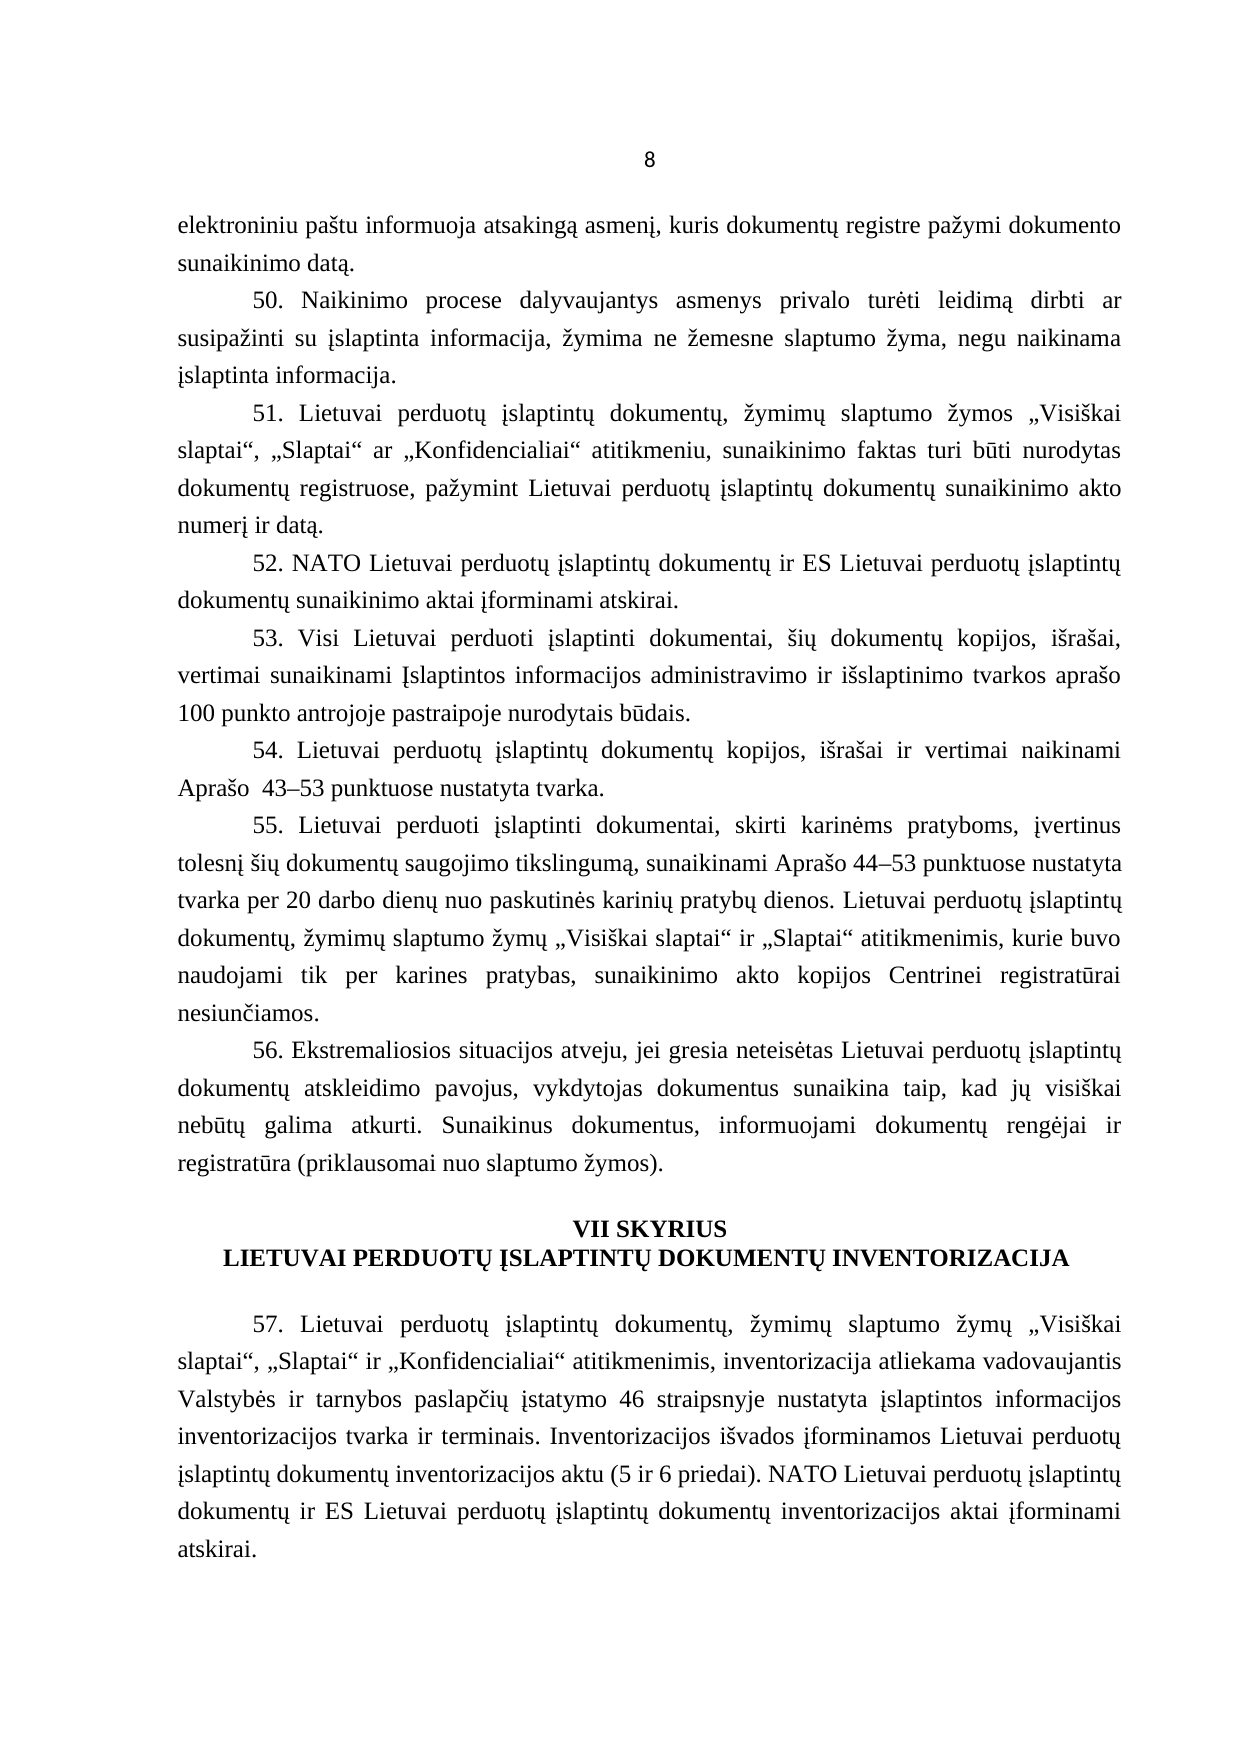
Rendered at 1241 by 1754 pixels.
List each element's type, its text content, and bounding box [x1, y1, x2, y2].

text elektroniniu paštu informuoja atsakingą asmenį, kuris dokumentų registre pažymi dokumento sunaikinimo datą. [177, 201, 1122, 276]
text 56. Ekstremaliosios situacijos atveju, jei gresia neteisėtas Lietuvai perduotų įslaptintų dokumentų atskleidimo pavojus, vykdytojas dokumentus sunaikina taip, kad jų visiškai nebūtų galima atkurti. Sunaikinus dokumentus, informuojami dokumentų rengėjai ir registratūra (priklausomai nuo slaptumo žymos). [177, 1026, 1122, 1176]
text 53. Visi Lietuvai perduoti įslaptinti dokumentai, šių dokumentų kopijos, išrašai, vertimai sunaikinami Įslaptintos informacijos administravimo ir išslaptinimo tvarkos aprašo 100 punkto antrojoje pastraipoje nurodytais būdais. [177, 614, 1122, 726]
text VII SKYRIUS [177, 1214, 1122, 1243]
text 50. Naikinimo procese dalyvaujantys asmenys privalo turėti leidimą dirbti ar susipažinti su įslaptinta informacija, žymima ne žemesne slaptumo žyma, negu naikinama įslaptinta informacija. [177, 276, 1122, 389]
text LIETUVAI PERDUOTŲ ĮSLAPTINTŲ DOKUMENTŲ INVENTORIZACIJA [177, 1243, 1122, 1271]
text 52. NATO Lietuvai perduotų įslaptintų dokumentų ir ES Lietuvai perduotų įslaptintų dokumentų sunaikinimo aktai įforminami atskirai. [177, 539, 1122, 614]
text 55. Lietuvai perduoti įslaptinti dokumentai, skirti karinėms pratyboms, įvertinus tolesnį šių dokumentų saugojimo tikslingumą, sunaikinami Aprašo 44–53 punktuose nustatyta tvarka per 20 darbo dienų nuo paskutinės karinių pratybų dienos. Lietuvai perduotų įslaptintų dokumentų, žymimų slaptumo žymų „Visiškai slaptai“ ir „Slaptai“ atitikmenimis, kurie buvo naudojami tik per karines pratybas, sunaikinimo akto kopijos Centrinei registratūrai nesiunčiamos. [177, 801, 1122, 1026]
text 51. Lietuvai perduotų įslaptintų dokumentų, žymimų slaptumo žymos „Visiškai slaptai“, „Slaptai“ ar „Konfidencialiai“ atitikmeniu, sunaikinimo faktas turi būti nurodytas dokumentų registruose, pažymint Lietuvai perduotų įslaptintų dokumentų sunaikinimo akto numerį ir datą. [177, 389, 1122, 539]
text 57. Lietuvai perduotų įslaptintų dokumentų, žymimų slaptumo žymų „Visiškai slaptai“, „Slaptai“ ir „Konfidencialiai“ atitikmenimis, inventorizacija atliekama vadovaujantis Valstybės ir tarnybos paslapčių įstatymo 46 straipsnyje nustatyta įslaptintos informacijos inventorizacijos tvarka ir terminais. Inventorizacijos išvados įforminamos Lietuvai perduotų įslaptintų dokumentų inventorizacijos aktu (5 ir 6 priedai). NATO Lietuvai perduotų įslaptintų dokumentų ir ES Lietuvai perduotų įslaptintų dokumentų inventorizacijos aktai įforminami atskirai. [177, 1300, 1122, 1563]
text 54. Lietuvai perduotų įslaptintų dokumentų kopijos, išrašai ir vertimai naikinami Aprašo 43–53 punktuose nustatyta tvarka. [177, 726, 1122, 801]
